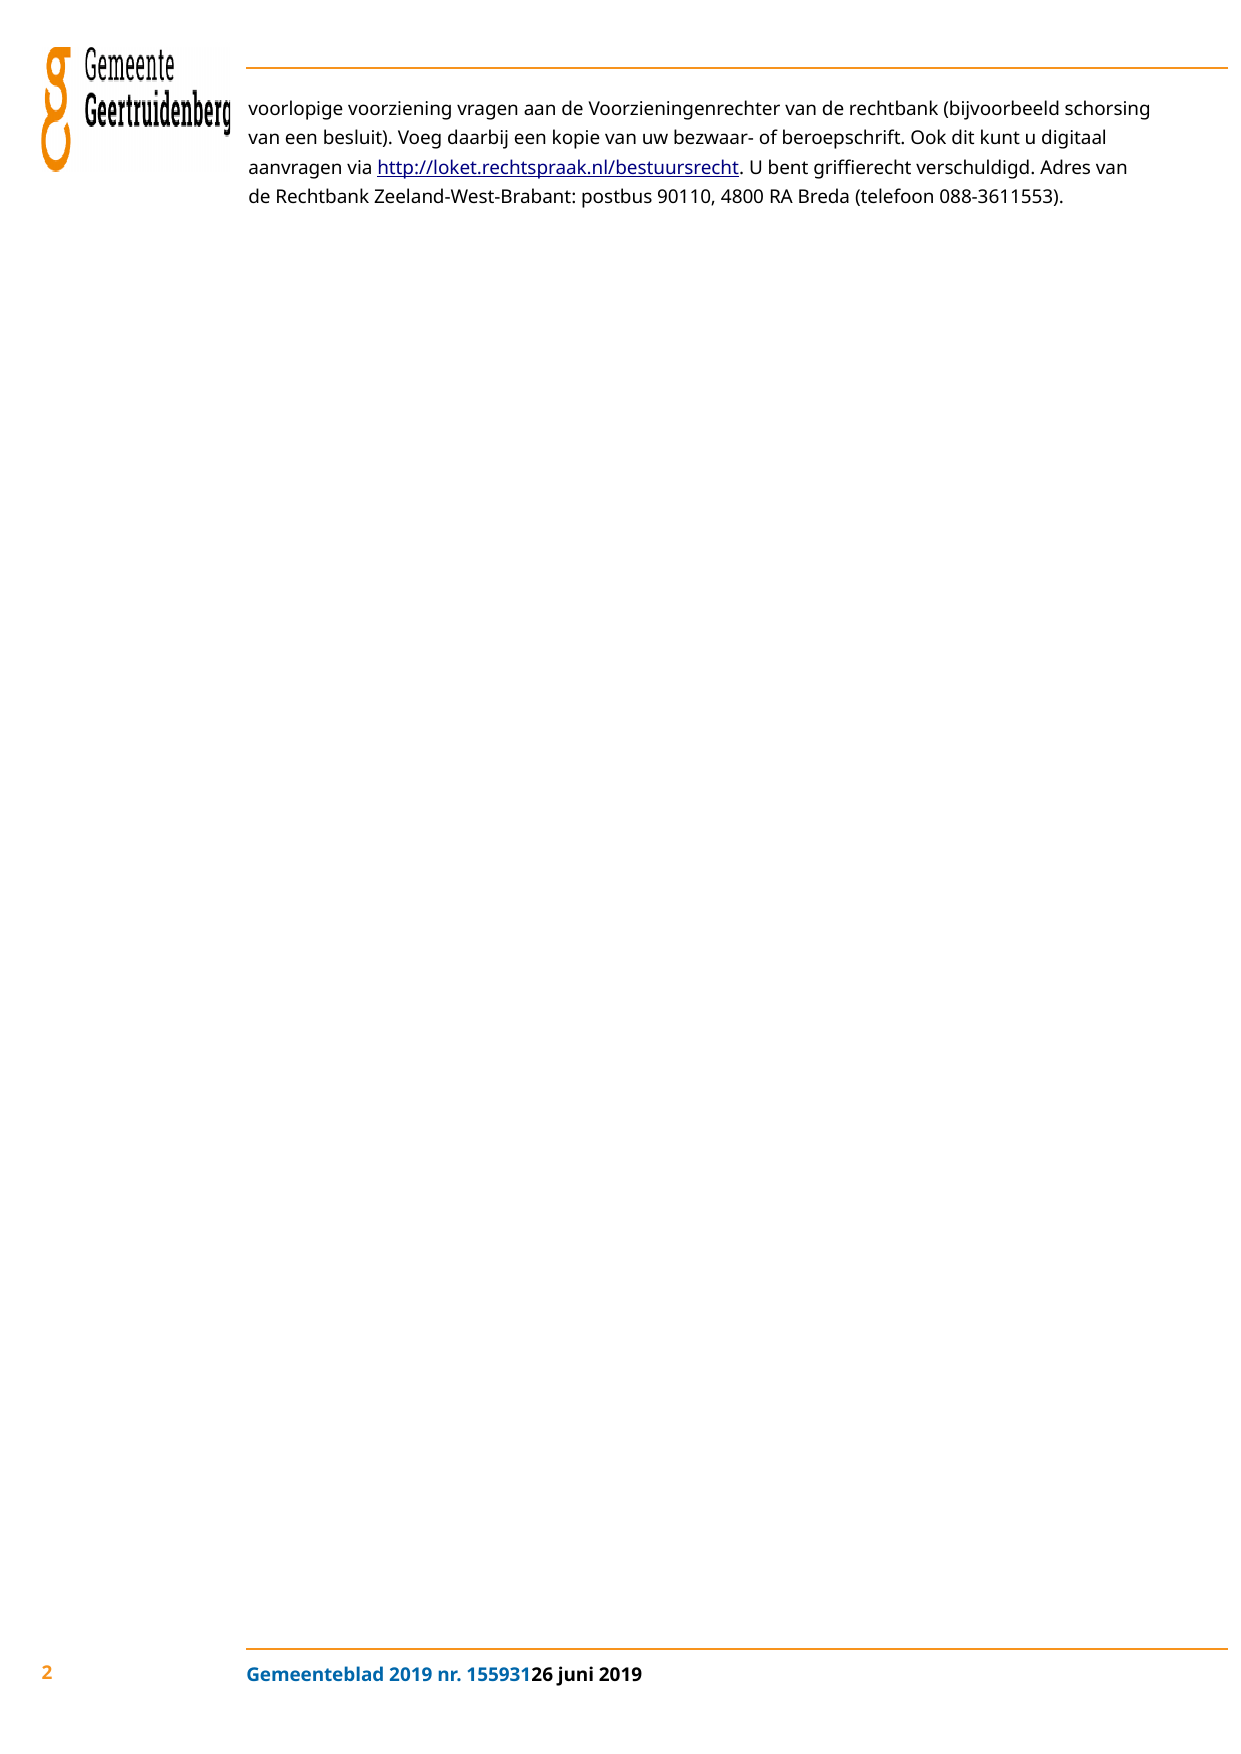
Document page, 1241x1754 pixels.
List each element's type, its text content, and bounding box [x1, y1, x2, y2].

picture [41, 47, 231, 172]
text voorlopige voorziening vragen aan de Voorzieningenrechter van de rechtbank (bijvoorbeeld schorsing van een besluit). Voeg daarbij een kopie van uw bezwaar- of beroepschrift. Ook dit kunt u digitaal aanvragen via http://loket.rechtspraak.nl/bestuursrecht. U bent griffierecht verschuldigd. Adres van de Rechtbank Zeeland-West-Brabant: postbus 90110, 4800 RA Breda (telefoon 088-3611553). [248, 95, 1152, 209]
